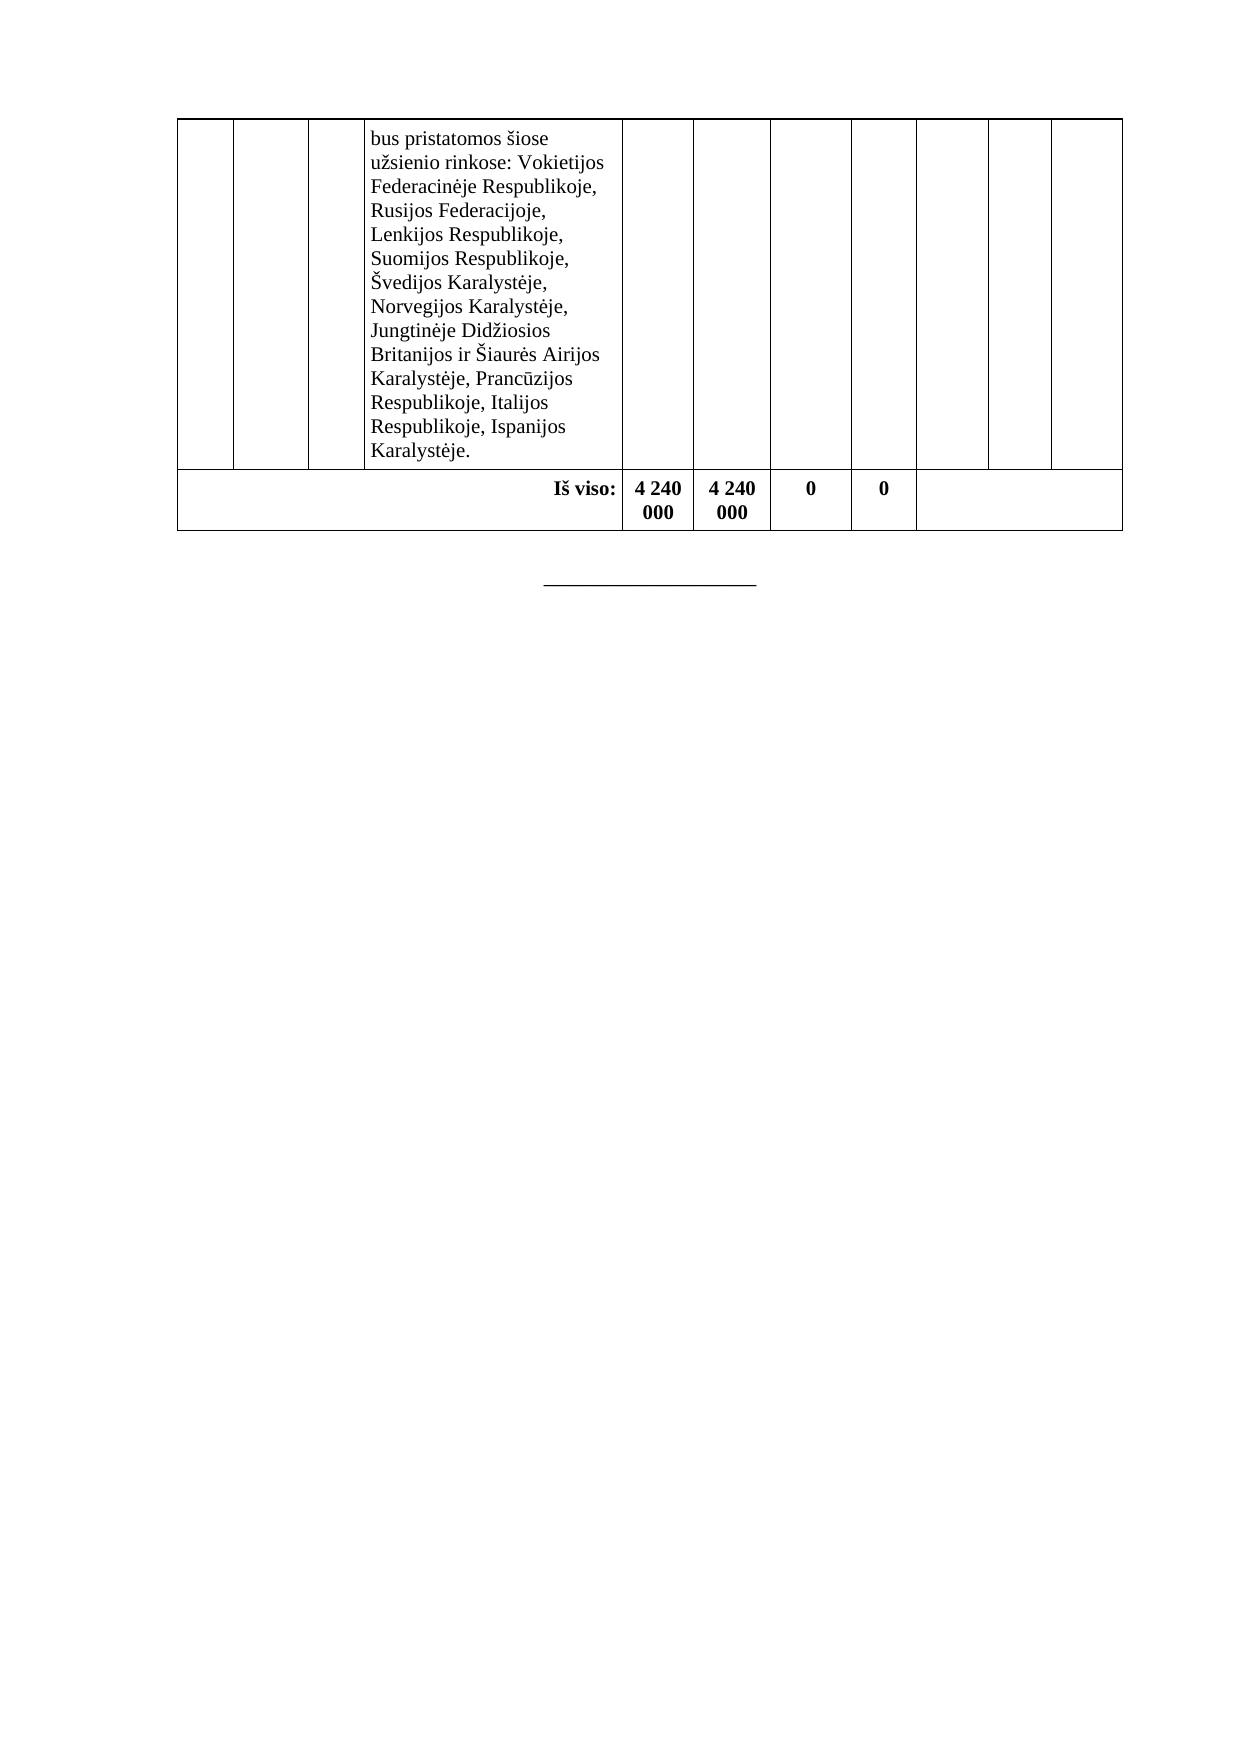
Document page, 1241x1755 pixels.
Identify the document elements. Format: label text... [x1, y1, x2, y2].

text _________________ [177, 560, 1122, 588]
table_cell [694, 120, 770, 468]
table_cell [917, 470, 989, 530]
table_cell [1051, 470, 1122, 530]
table_cell [1052, 120, 1122, 468]
table_cell 0 [771, 470, 851, 530]
table_cell [623, 120, 693, 468]
table_cell [178, 470, 233, 530]
table_cell Iš viso: [365, 470, 622, 530]
table_cell [178, 120, 233, 468]
table_cell [308, 470, 364, 530]
table_cell [989, 470, 1051, 530]
table_cell [234, 120, 308, 468]
table_cell 4 240 000 [623, 470, 693, 530]
table_cell 4 240 000 [694, 470, 770, 530]
table_cell bus pristatomos šiose užsienio rinkose: Vokietijos Federacinėje Respublikoje, Rusijos Federacijoje, Lenkijos Respublikoje, Suomijos Respublikoje, Švedijos Karalystėje, Norvegijos Karalystėje, Jungtinėje Didžiosios Britanijos ir Šiaurės Airijos Karalystėje, Prancūzijos Respublikoje, Italijos Respublikoje, Ispanijos Karalystėje. [365, 120, 622, 468]
table_cell [989, 120, 1051, 468]
table_cell [852, 120, 916, 468]
table_cell 0 [852, 470, 916, 530]
table_cell [233, 470, 308, 530]
table_cell [309, 120, 364, 468]
table_cell [771, 120, 851, 468]
table_cell [917, 120, 988, 468]
